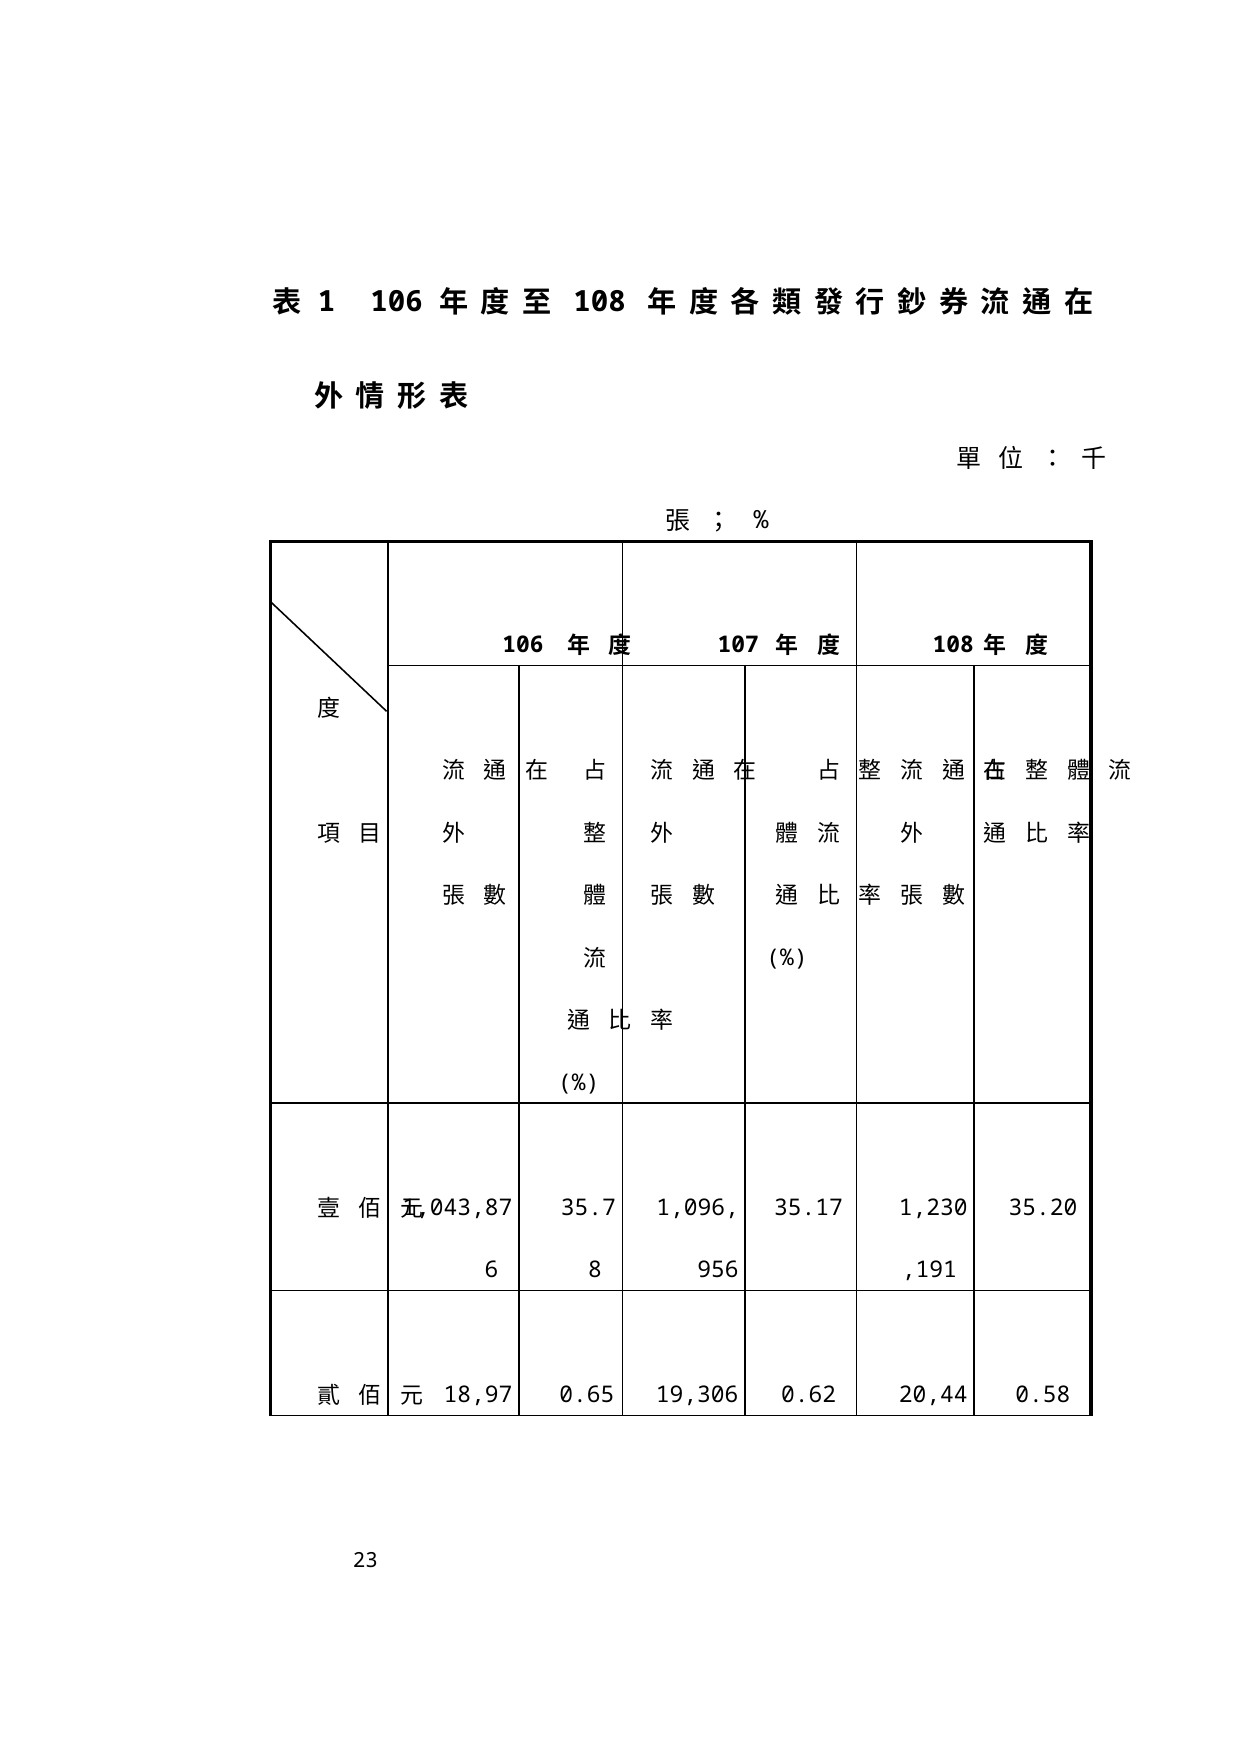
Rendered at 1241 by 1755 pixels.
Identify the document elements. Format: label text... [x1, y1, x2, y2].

table_cell 0.62 [746, 1291, 856, 1415]
table_header 108年度 [857, 543, 1089, 665]
table_cell 35.20 [975, 1104, 1089, 1290]
table_cell 35.17 [746, 1104, 856, 1290]
text 表1 106年度至108年度各類發行鈔券流通在外情形表 [256, 227, 1131, 415]
table_cell 流通在外 張數 [389, 666, 518, 1102]
table_cell 壹佰元 [272, 1104, 387, 1290]
table_header 106年度 [389, 543, 622, 665]
table_cell 20,44 [857, 1291, 973, 1415]
table_cell 1,230,191 [857, 1104, 973, 1290]
table_cell 0.65 [520, 1291, 622, 1415]
text 單位：千張；% [256, 415, 1131, 540]
table_cell 占整體流 通比率(%) [746, 666, 856, 1102]
table_cell 貳佰元 [272, 1291, 387, 1415]
table_header 年度 項目 [272, 543, 387, 709]
table_header 107年度 [623, 543, 856, 665]
table_cell 19,306 [623, 1291, 744, 1415]
table_cell 18,979 [389, 1291, 518, 1415]
table_cell 占整體流 通比率(%) [520, 666, 622, 1102]
table_header 年度 項目 [272, 606, 387, 1102]
table_cell 35.78 [520, 1104, 622, 1290]
table_cell 0.58 [975, 1291, 1089, 1415]
table_cell 1,043,876 [389, 1104, 518, 1290]
table_cell 占整體流 通比率(%) [975, 666, 1089, 1102]
table_cell 流通在外 張數 [623, 666, 744, 1102]
table_cell 1,096,956 [623, 1104, 744, 1290]
table_cell 流通在外 張數 [857, 666, 973, 1102]
